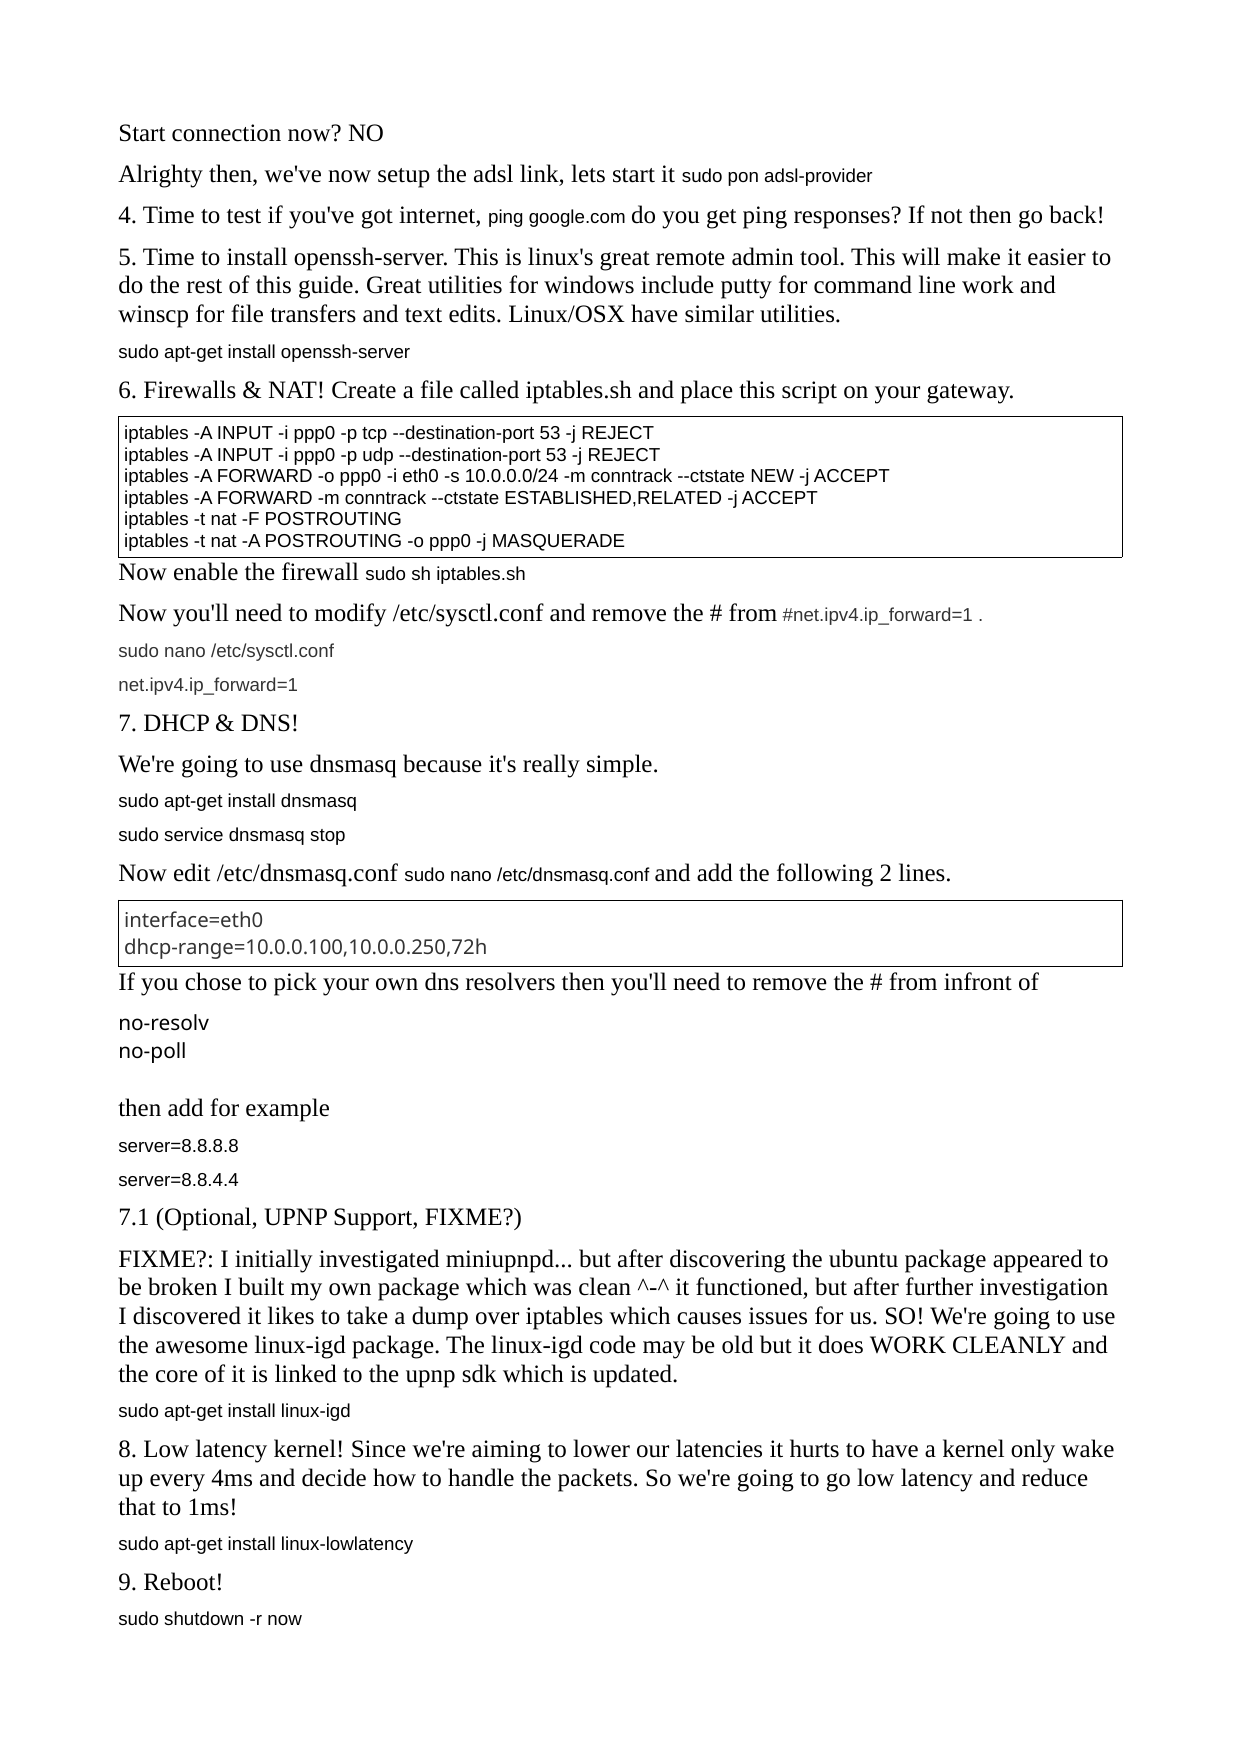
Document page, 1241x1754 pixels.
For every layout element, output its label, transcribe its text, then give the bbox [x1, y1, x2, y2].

text sudo apt-get install dnsmasq [118, 790, 1122, 812]
text sudo shutdown -r now [118, 1608, 1122, 1630]
text sudo apt-get install linux-igd [118, 1400, 1122, 1422]
text no-poll [118, 1036, 1122, 1065]
text Now enable the firewall sudo sh iptables.sh [118, 558, 1122, 586]
text server=8.8.8.8 [118, 1134, 1122, 1156]
text sudo apt-get install linux-lowlatency [118, 1533, 1122, 1554]
text 9. Reboot! [118, 1567, 1122, 1596]
text Start connection now? NO [118, 118, 1122, 147]
text sudo nano /etc/sysctl.conf [118, 639, 1122, 661]
text 4. Time to test if you've got internet, ping google.com do you get ping responses? If not then go back! [118, 201, 1122, 229]
text 5. Time to install openssh-server. This is linux's great remote admin tool. This will make it easier to do the rest of this guide. Great utilities for windows include putty for command line work and winscp for file transfers and text edits. Linux/OSX have similar utilities. [118, 242, 1122, 328]
text Now edit /etc/dnsmasq.conf sudo nano /etc/dnsmasq.conf and add the following 2 lines. [118, 858, 1122, 887]
text 7.1 (Optional, UPNP Support, FIXME?) [118, 1202, 1122, 1231]
text net.ipv4.ip_forward=1 [118, 673, 1122, 695]
text sudo apt-get install openssh-server [118, 341, 1122, 362]
text Alrighty then, we've now setup the adsl link, lets start it sudo pon adsl-provider [118, 159, 1122, 188]
table_header interface=eth0 dhcp-range=10.0.0.100,10.0.0.250,72h [119, 901, 1122, 966]
text server=8.8.4.4 [118, 1168, 1122, 1190]
text sudo service dnsmasq stop [118, 824, 1122, 846]
text Now you'll need to modify /etc/sysctl.conf and remove the # from #net.ipv4.ip_forward=1 . [118, 598, 1122, 627]
text 7. DHCP & DNS! [118, 708, 1122, 736]
text If you chose to pick your own dns resolvers then you'll need to remove the # from infront of [118, 967, 1122, 995]
text 8. Low latency kernel! Since we're aiming to lower our latencies it hurts to have a kernel only wake up every 4ms and decide how to handle the packets. So we're going to go low latency and reduce that to 1ms! [118, 1434, 1122, 1520]
text FIXME?: I initially investigated miniupnpd... but after discovering the ubuntu package appeared to be broken I built my own package which was clean ^-^ it functioned, but after further investigation I discovered it likes to take a dump over iptables which causes issues for us. SO! We're going to use the awesome linux-igd package. The linux-igd code may be old but it does WORK CLEANLY and the core of it is linked to the upnp sdk which is updated. [118, 1244, 1122, 1387]
text then add for example [118, 1093, 1122, 1122]
table_header iptables -A INPUT -i ppp0 -p tcp --destination-port 53 -j REJECT iptables -A INPUT -i ppp0 -p udp --destination-port 53 -j REJECT iptables -A FORWARD -o ppp0 -i eth0 -s 10.0.0.0/24 -m conntrack --ctstate NEW -j ACCEPT iptables -A FORWARD -m conntrack --ctstate ESTABLISHED,RELATED -j ACCEPT iptables -t nat -F POSTROUTING iptables -t nat -A POSTROUTING -o ppp0 -j MASQUERADE [119, 417, 1122, 557]
text 6. Firewalls & NAT! Create a file called iptables.sh and place this script on your gateway. [118, 375, 1122, 403]
text We're going to use dnsmasq because it's really simple. [118, 749, 1122, 778]
text no-resolv [118, 1008, 1122, 1036]
